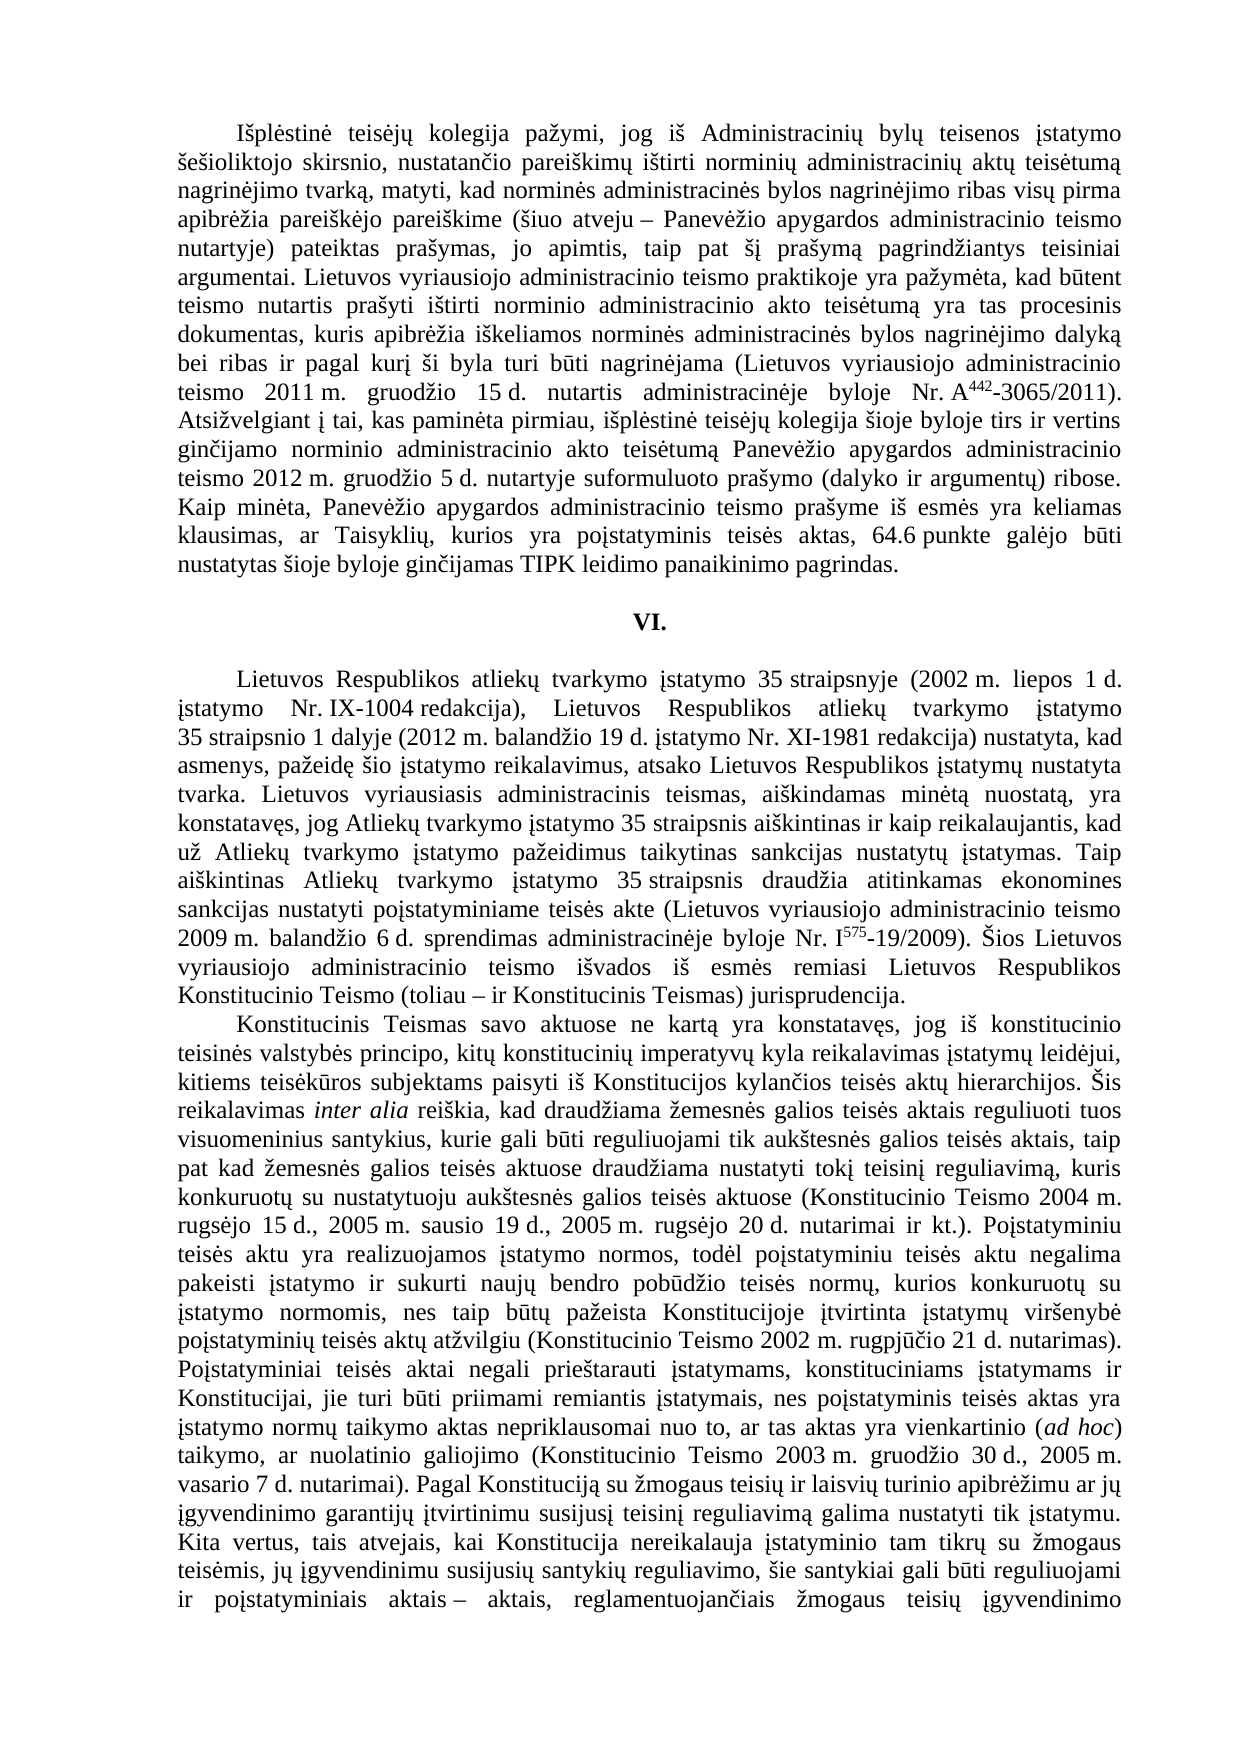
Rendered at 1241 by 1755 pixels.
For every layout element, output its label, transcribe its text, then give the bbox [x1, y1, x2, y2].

text VI. [177, 607, 1122, 636]
text Konstitucinis Teismas savo aktuose ne kartą yra konstatavęs, jog iš konstitucinio teisinės valstybės principo, kitų konstitucinių imperatyvų kyla reikalavimas įstatymų leidėjui, kitiems teisėkūros subjektams paisyti iš Konstitucijos kylančios teisės aktų hierarchijos. Šis reikalavimas inter alia reiškia, kad draudžiama žemesnės galios teisės aktais reguliuoti tuos visuomeninius santykius, kurie gali būti reguliuojami tik aukštesnės galios teisės aktais, taip pat kad žemesnės galios teisės aktuose draudžiama nustatyti tokį teisinį reguliavimą, kuris konkuruotų su nustatytuoju aukštesnės galios teisės aktuose (Konstitucinio Teismo 2004 m. rugsėjo 15 d., 2005 m. sausio 19 d., 2005 m. rugsėjo 20 d. nutarimai ir kt.). Poįstatyminiu teisės aktu yra realizuojamos įstatymo normos, todėl poįstatyminiu teisės aktu negalima pakeisti įstatymo ir sukurti naujų bendro pobūdžio teisės normų, kurios konkuruotų su įstatymo normomis, nes taip būtų pažeista Konstitucijoje įtvirtinta įstatymų viršenybė poįstatyminių teisės aktų atžvilgiu (Konstitucinio Teismo 2002 m. rugpjūčio 21 d. nutarimas). Poįstatyminiai teisės aktai negali prieštarauti įstatymams, konstituciniams įstatymams ir Konstitucijai, jie turi būti priimami remiantis įstatymais, nes poįstatyminis teisės aktas yra įstatymo normų taikymo aktas nepriklausomai nuo to, ar tas aktas yra vienkartinio (ad hoc) taikymo, ar nuolatinio galiojimo (Konstitucinio Teismo 2003 m. gruodžio 30 d., 2005 m. vasario 7 d. nutarimai). Pagal Konstituciją su žmogaus teisių ir laisvių turinio apibrėžimu ar jų įgyvendinimo garantijų įtvirtinimu susijusį teisinį reguliavimą galima nustatyti tik įstatymu. Kita vertus, tais atvejais, kai Konstitucija nereikalauja įstatyminio tam tikrų su žmogaus teisėmis, jų įgyvendinimu susijusių santykių reguliavimo, šie santykiai gali būti reguliuojami ir poįstatyminiais aktais – aktais, reglamentuojančiais žmogaus teisių įgyvendinimo [177, 1009, 1122, 1613]
text Lietuvos Respublikos atliekų tvarkymo įstatymo 35 straipsnyje (2002 m. liepos 1 d. įstatymo Nr. IX-1004 redakcija), Lietuvos Respublikos atliekų tvarkymo įstatymo 35 straipsnio 1 dalyje (2012 m. balandžio 19 d. įstatymo Nr. XI-1981 redakcija) nustatyta, kad asmenys, pažeidę šio įstatymo reikalavimus, atsako Lietuvos Respublikos įstatymų nustatyta tvarka. Lietuvos vyriausiasis administracinis teismas, aiškindamas minėtą nuostatą, yra konstatavęs, jog Atliekų tvarkymo įstatymo 35 straipsnis aiškintinas ir kaip reikalaujantis, kad už Atliekų tvarkymo įstatymo pažeidimus taikytinas sankcijas nustatytų įstatymas. Taip aiškintinas Atliekų tvarkymo įstatymo 35 straipsnis draudžia atitinkamas ekonomines sankcijas nustatyti poįstatyminiame teisės akte (Lietuvos vyriausiojo administracinio teismo 2009 m. balandžio 6 d. sprendimas administracinėje byloje Nr. I575-19/2009). Šios Lietuvos vyriausiojo administracinio teismo išvados iš esmės remiasi Lietuvos Respublikos Konstitucinio Teismo (toliau – ir Konstitucinis Teismas) jurisprudencija. [177, 664, 1122, 1009]
text Išplėstinė teisėjų kolegija pažymi, jog iš Administracinių bylų teisenos įstatymo šešioliktojo skirsnio, nustatančio pareiškimų ištirti norminių administracinių aktų teisėtumą nagrinėjimo tvarką, matyti, kad norminės administracinės bylos nagrinėjimo ribas visų pirma apibrėžia pareiškėjo pareiškime (šiuo atveju – Panevėžio apygardos administracinio teismo nutartyje) pateiktas prašymas, jo apimtis, taip pat šį prašymą pagrindžiantys teisiniai argumentai. Lietuvos vyriausiojo administracinio teismo praktikoje yra pažymėta, kad būtent teismo nutartis prašyti ištirti norminio administracinio akto teisėtumą yra tas procesinis dokumentas, kuris apibrėžia iškeliamos norminės administracinės bylos nagrinėjimo dalyką bei ribas ir pagal kurį ši byla turi būti nagrinėjama (Lietuvos vyriausiojo administracinio teismo 2011 m. gruodžio 15 d. nutartis administracinėje byloje Nr. A442-3065/2011). Atsižvelgiant į tai, kas paminėta pirmiau, išplėstinė teisėjų kolegija šioje byloje tirs ir vertins ginčijamo norminio administracinio akto teisėtumą Panevėžio apygardos administracinio teismo 2012 m. gruodžio 5 d. nutartyje suformuluoto prašymo (dalyko ir argumentų) ribose. Kaip minėta, Panevėžio apygardos administracinio teismo prašyme iš esmės yra keliamas klausimas, ar Taisyklių, kurios yra poįstatyminis teisės aktas, 64.6 punkte galėjo būti nustatytas šioje byloje ginčijamas TIPK leidimo panaikinimo pagrindas. [177, 118, 1122, 578]
